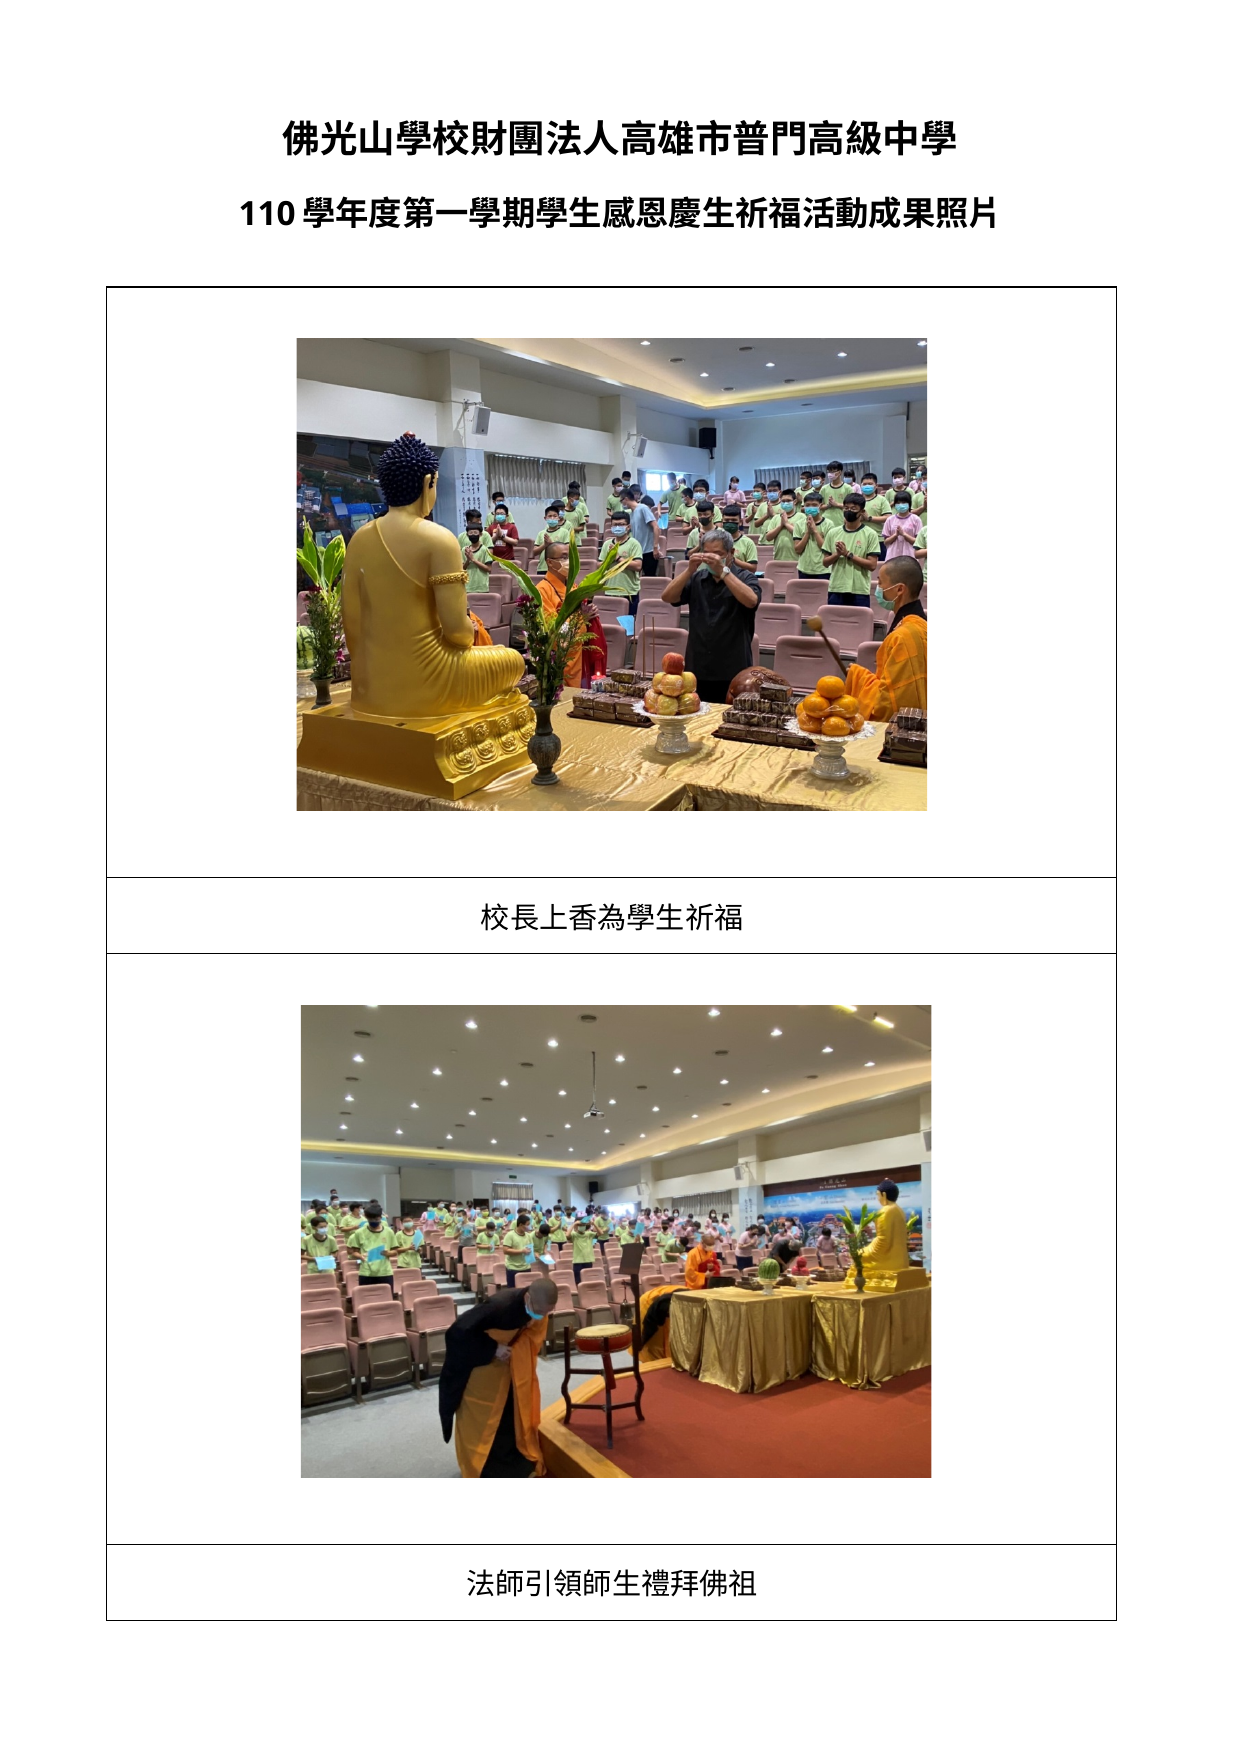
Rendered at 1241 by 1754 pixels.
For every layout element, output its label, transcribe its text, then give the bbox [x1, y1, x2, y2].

picture [300, 1005, 932, 1478]
table_cell 校長上香為學生祈福 [107, 878, 1116, 953]
picture [296, 338, 928, 811]
text 佛光山學校財團法人高雄市普門高級中學 [118, 99, 1122, 174]
table_cell [107, 954, 1116, 1543]
table_header [107, 288, 1116, 877]
table_cell 法師引領師生禮拜佛祖 [107, 1545, 1116, 1619]
text 110學年度第一學期學生感恩慶生祈福活動成果照片 [118, 174, 1122, 249]
